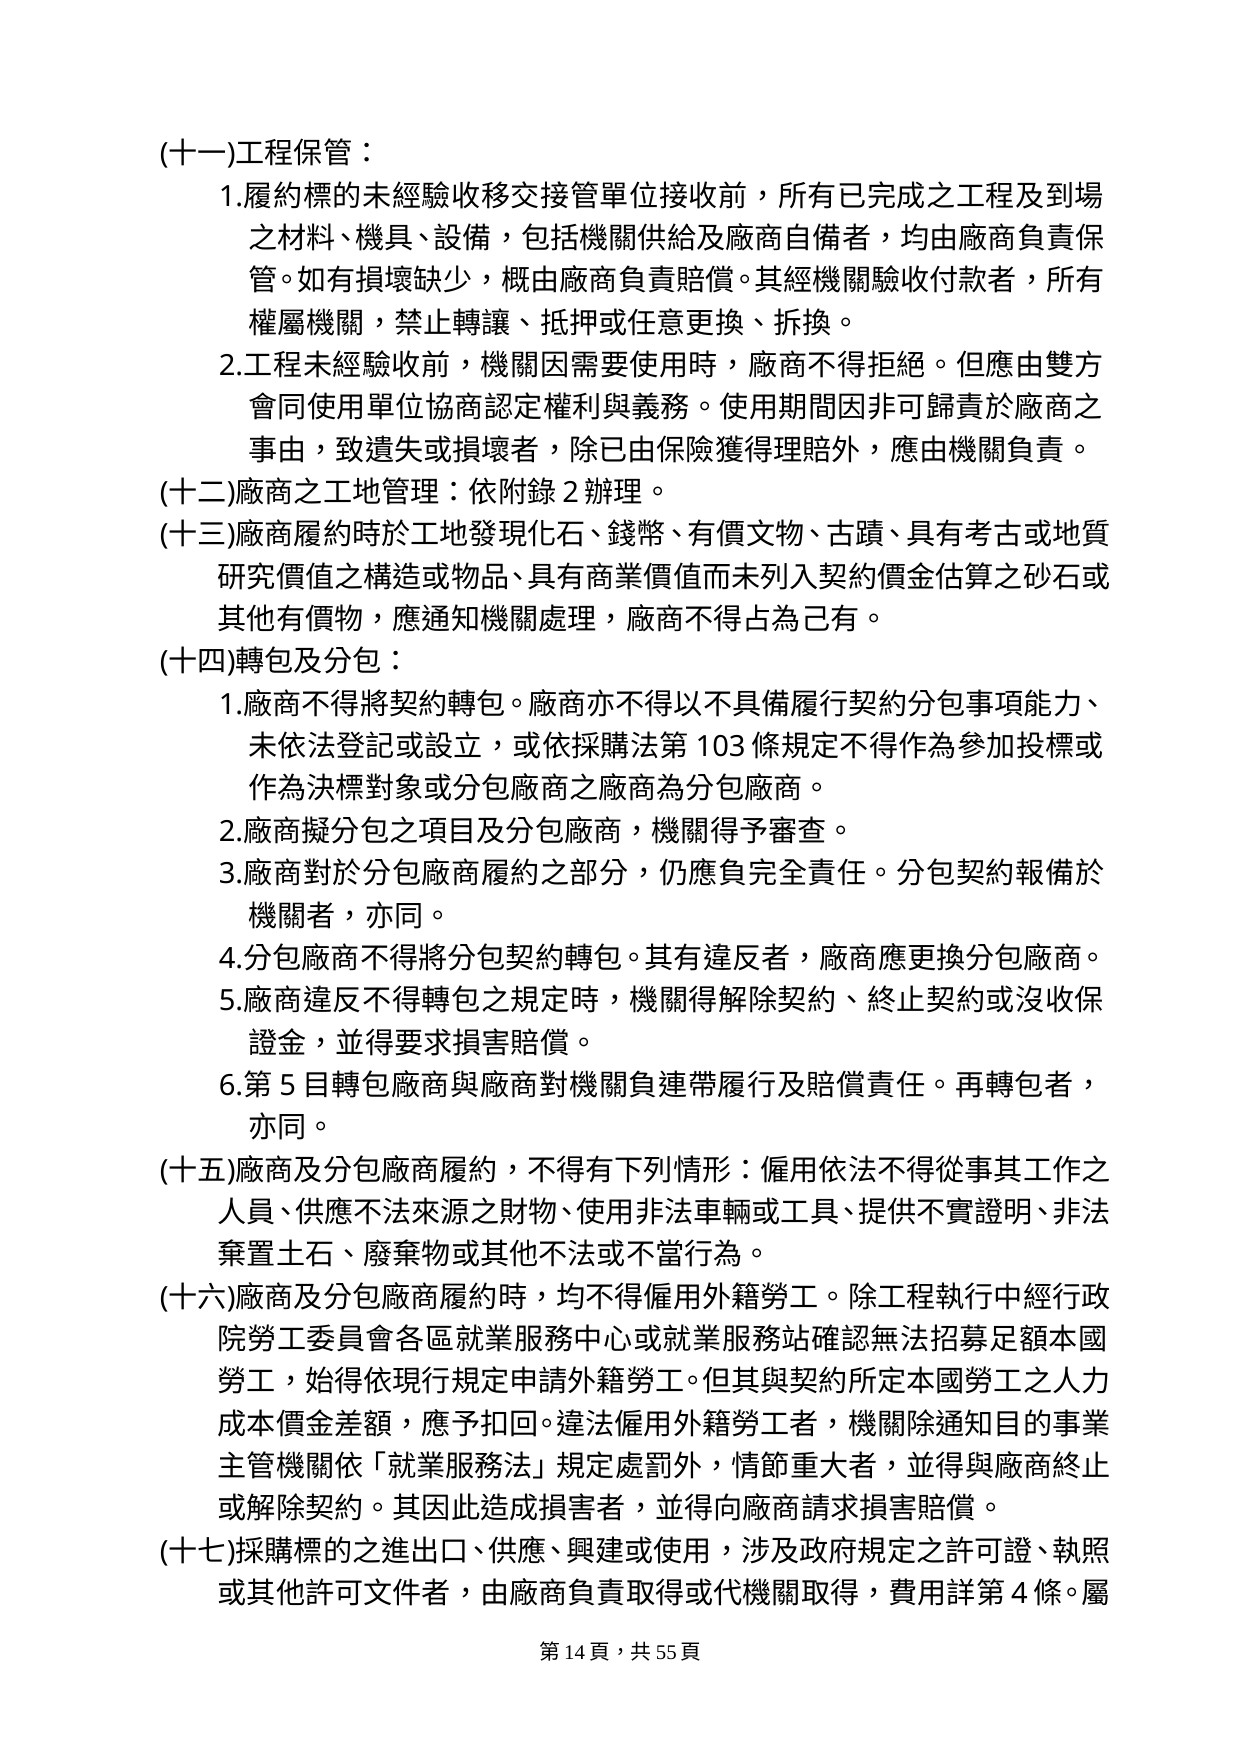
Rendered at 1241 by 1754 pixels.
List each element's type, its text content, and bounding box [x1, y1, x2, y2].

text 3.廠商對於分包廠商履約之部分，仍應負完全責任。分包契約報備於機關者，亦同。 [218, 850, 1104, 934]
text (十一)工程保管： [159, 130, 1110, 172]
text (十二)廠商之工地管理：依附錄2辦理。 [159, 468, 1110, 511]
text (十三)廠商履約時於工地發現化石、錢幣、有價文物、古蹟、具有考古或地質研究價值之構造或物品、具有商業價值而未列入契約價金估算之砂石或其他有價物，應通知機關處理，廠商不得占為己有。 [159, 511, 1110, 638]
text 6.第5目轉包廠商與廠商對機關負連帶履行及賠償責任。再轉包者，亦同。 [218, 1062, 1104, 1146]
text (十五)廠商及分包廠商履約，不得有下列情形：僱用依法不得從事其工作之人員、供應不法來源之財物、使用非法車輛或工具、提供不實證明、非法棄置土石、廢棄物或其他不法或不當行為。 [159, 1146, 1110, 1273]
text 5.廠商違反不得轉包之規定時，機關得解除契約、終止契約或沒收保證金，並得要求損害賠償。 [218, 977, 1104, 1062]
text (十四)轉包及分包： [159, 638, 1110, 680]
text 1.廠商不得將契約轉包。廠商亦不得以不具備履行契約分包事項能力、未依法登記或設立，或依採購法第103條規定不得作為參加投標或作為決標對象或分包廠商之廠商為分包廠商。 [218, 680, 1104, 807]
text (十六)廠商及分包廠商履約時，均不得僱用外籍勞工。除工程執行中經行政院勞工委員會各區就業服務中心或就業服務站確認無法招募足額本國勞工，始得依現行規定申請外籍勞工。但其與契約所定本國勞工之人力成本價金差額，應予扣回。違法僱用外籍勞工者，機關除通知目的事業主管機關依「就業服務法」規定處罰外，情節重大者，並得與廠商終止或解除契約。其因此造成損害者，並得向廠商請求損害賠償。 [159, 1273, 1110, 1527]
text 4.分包廠商不得將分包契約轉包。其有違反者，廠商應更換分包廠商。 [218, 934, 1104, 977]
text 2.廠商擬分包之項目及分包廠商，機關得予審查。 [218, 807, 1104, 850]
text 2.工程未經驗收前，機關因需要使用時，廠商不得拒絕。但應由雙方會同使用單位協商認定權利與義務。使用期間因非可歸責於廠商之事由，致遺失或損壞者，除已由保險獲得理賠外，應由機關負責。 [218, 342, 1104, 468]
text 1.履約標的未經驗收移交接管單位接收前，所有已完成之工程及到場之材料、機具、設備，包括機關供給及廠商自備者，均由廠商負責保管。如有損壞缺少，概由廠商負責賠償。其經機關驗收付款者，所有權屬機關，禁止轉讓、抵押或任意更換、拆換。 [218, 172, 1104, 342]
text (十七)採購標的之進出口、供應、興建或使用，涉及政府規定之許可證、執照或其他許可文件者，由廠商負責取得或代機關取得，費用詳第4條。屬外國政府或其授權機構核發之文件者，由廠商負責取得，並由機關提供必要之協助。如因未能取得上開文件，致造成契約當事人一方之損害，應由造成損害原因之他方負責賠償。 [159, 1527, 1110, 1612]
